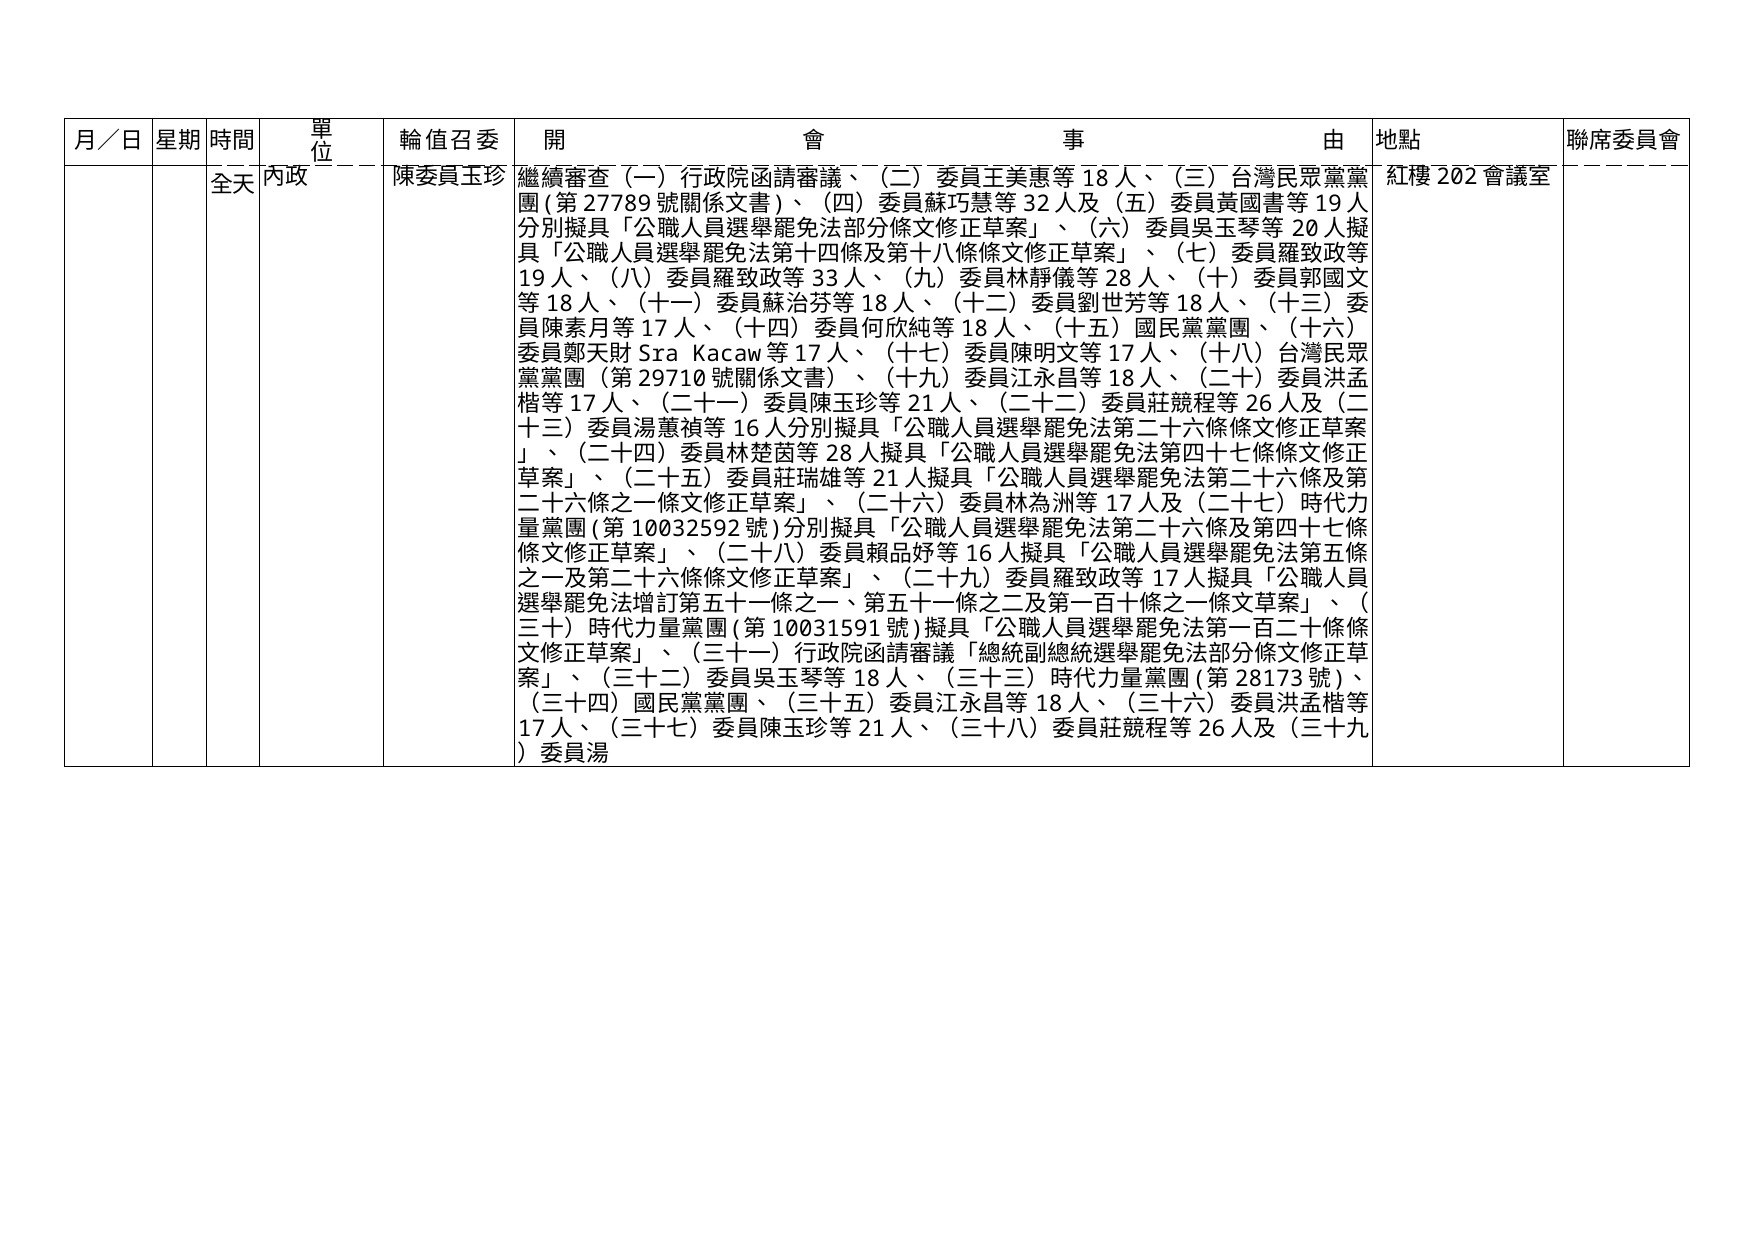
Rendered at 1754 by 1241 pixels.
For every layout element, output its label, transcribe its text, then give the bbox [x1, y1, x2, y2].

table_cell 內政 [260, 165, 383, 766]
table_header 地點 [1373, 119, 1563, 165]
table_header 輪值召委 [384, 119, 514, 165]
table_cell [153, 166, 206, 766]
table_header 時間 [207, 119, 259, 165]
table_header 開會事由 [515, 119, 1372, 165]
table_cell 陳委員玉珍 [384, 165, 514, 766]
table_header 聯席委員會 [1564, 119, 1689, 165]
table_cell [1564, 165, 1689, 766]
table_cell 繼續審查（一）行政院函請審議、（二）委員王美惠等18人、（三）台灣民眾黨黨團(第27789號關係文書)、（四）委員蘇巧慧等32人及（五）委員黃國書等19人分別擬具「公職人員選舉罷免法部分條文修正草案」、（六）委員吳玉琴等20人擬具「公職人員選舉罷免法第十四條及第十八條條文修正草案」、（七）委員羅致政等19人、（八）委員羅致政等33人、（九）委員林靜儀等28人、（十）委員郭國文等18人、（十一）委員蘇治芬等18人、（十二）委員劉世芳等18人、（十三）委員陳素月等17人、（十四）委員何欣純等18人、（十五）國民黨黨團、（十六）委員鄭天財Sra Kacaw等17人、（十七）委員陳明文等17人、（十八）台灣民眾黨黨團（第29710號關係文書）、（十九）委員江永昌等18人、（二十）委員洪孟楷等17人、（二十一）委員陳玉珍等21人、（二十二）委員莊競程等26人及（二十三）委員湯蕙禎等16人分別擬具「公職人員選舉罷免法第二十六條條文修正草案」、（二十四）委員林楚茵等28人擬具「公職人員選舉罷免法第四十七條條文修正草案」、（二十五）委員莊瑞雄等21人擬具「公職人員選舉罷免法第二十六條及第二十六條之一條文修正草案」、（二十六）委員林為洲等17人及（二十七）時代力量黨團(第10032592號)分別擬具「公職人員選舉罷免法第二十六條及第四十七條條文修正草案」、（二十八）委員賴品妤等16人擬具「公職人員選舉罷免法第五條之一及第二十六條條文修正草案」、（二十九）委員羅致政等17人擬具「公職人員選舉罷免法增訂第五十一條之一、第五十一條之二及第一百十條之一條文草案」、（三十）時代力量黨團(第10031591號)擬具「公職人員選舉罷免法第一百二十條條文修正草案」、（三十一）行政院函請審議「總統副總統選舉罷免法部分條文修正草案」、（三十二）委員吳玉琴等18人、（三十三）時代力量黨團(第28173號)、（三十四）國民黨黨團、（三十五）委員江永昌等18人、（三十六）委員洪孟楷等17人、（三十七）委員陳玉珍等21人、（三十八）委員莊競程等26人及（三十九）委員湯 [515, 165, 1372, 766]
table_cell 紅樓202會議室 [1373, 165, 1563, 766]
table_header 月／日 [65, 119, 152, 165]
table_cell [65, 166, 152, 766]
table_header 星期 [153, 119, 206, 165]
table_header 單 位 [260, 119, 383, 165]
table_cell 全天 [207, 165, 259, 766]
